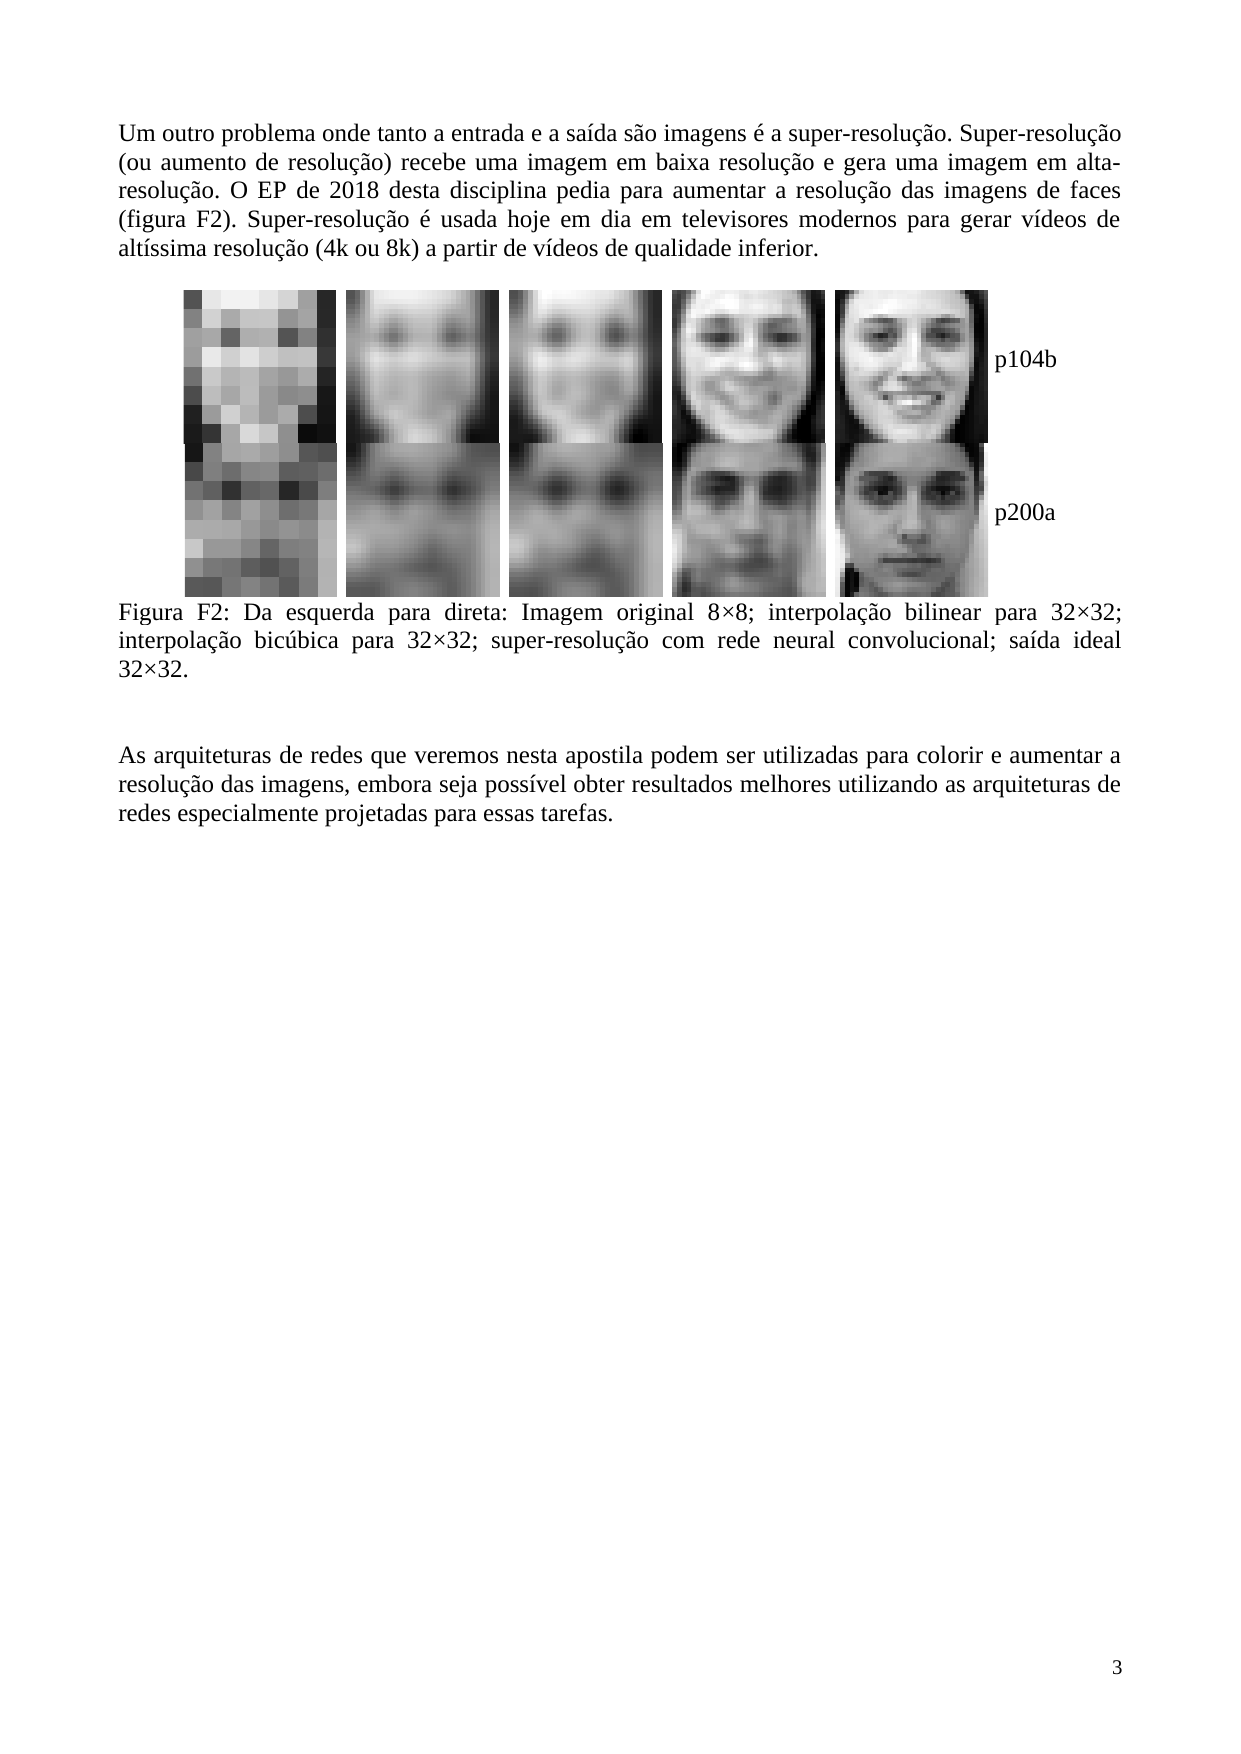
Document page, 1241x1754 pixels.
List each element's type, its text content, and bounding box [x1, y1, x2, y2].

text p200a [989, 444, 1122, 597]
picture [183, 290, 989, 597]
text [118, 291, 183, 444]
text As arquiteturas de redes que veremos nesta apostila podem ser utilizadas para colorir e aumentar a resolução das imagens, embora seja possível obter resultados melhores utilizando as arquiteturas de redes especialmente projetadas para essas tarefas. [118, 740, 1122, 827]
text Figura F2: Da esquerda para direta: Imagem original 8×8; interpolação bilinear para 32×32; interpolação bicúbica para 32×32; super-resolução com rede neural convolucional; saída ideal 32×32. [118, 597, 1122, 683]
text p104b [988, 291, 1122, 444]
text [118, 444, 184, 597]
text Um outro problema onde tanto a entrada e a saída são imagens é a super-resolução. Super-resolução (ou aumento de resolução) recebe uma imagem em baixa resolução e gera uma imagem em alta-resolução. O EP de 2018 desta disciplina pedia para aumentar a resolução das imagens de faces (figura F2). Super-resolução é usada hoje em dia em televisores modernos para gerar vídeos de altíssima resolução (4k ou 8k) a partir de vídeos de qualidade inferior. [118, 118, 1122, 262]
